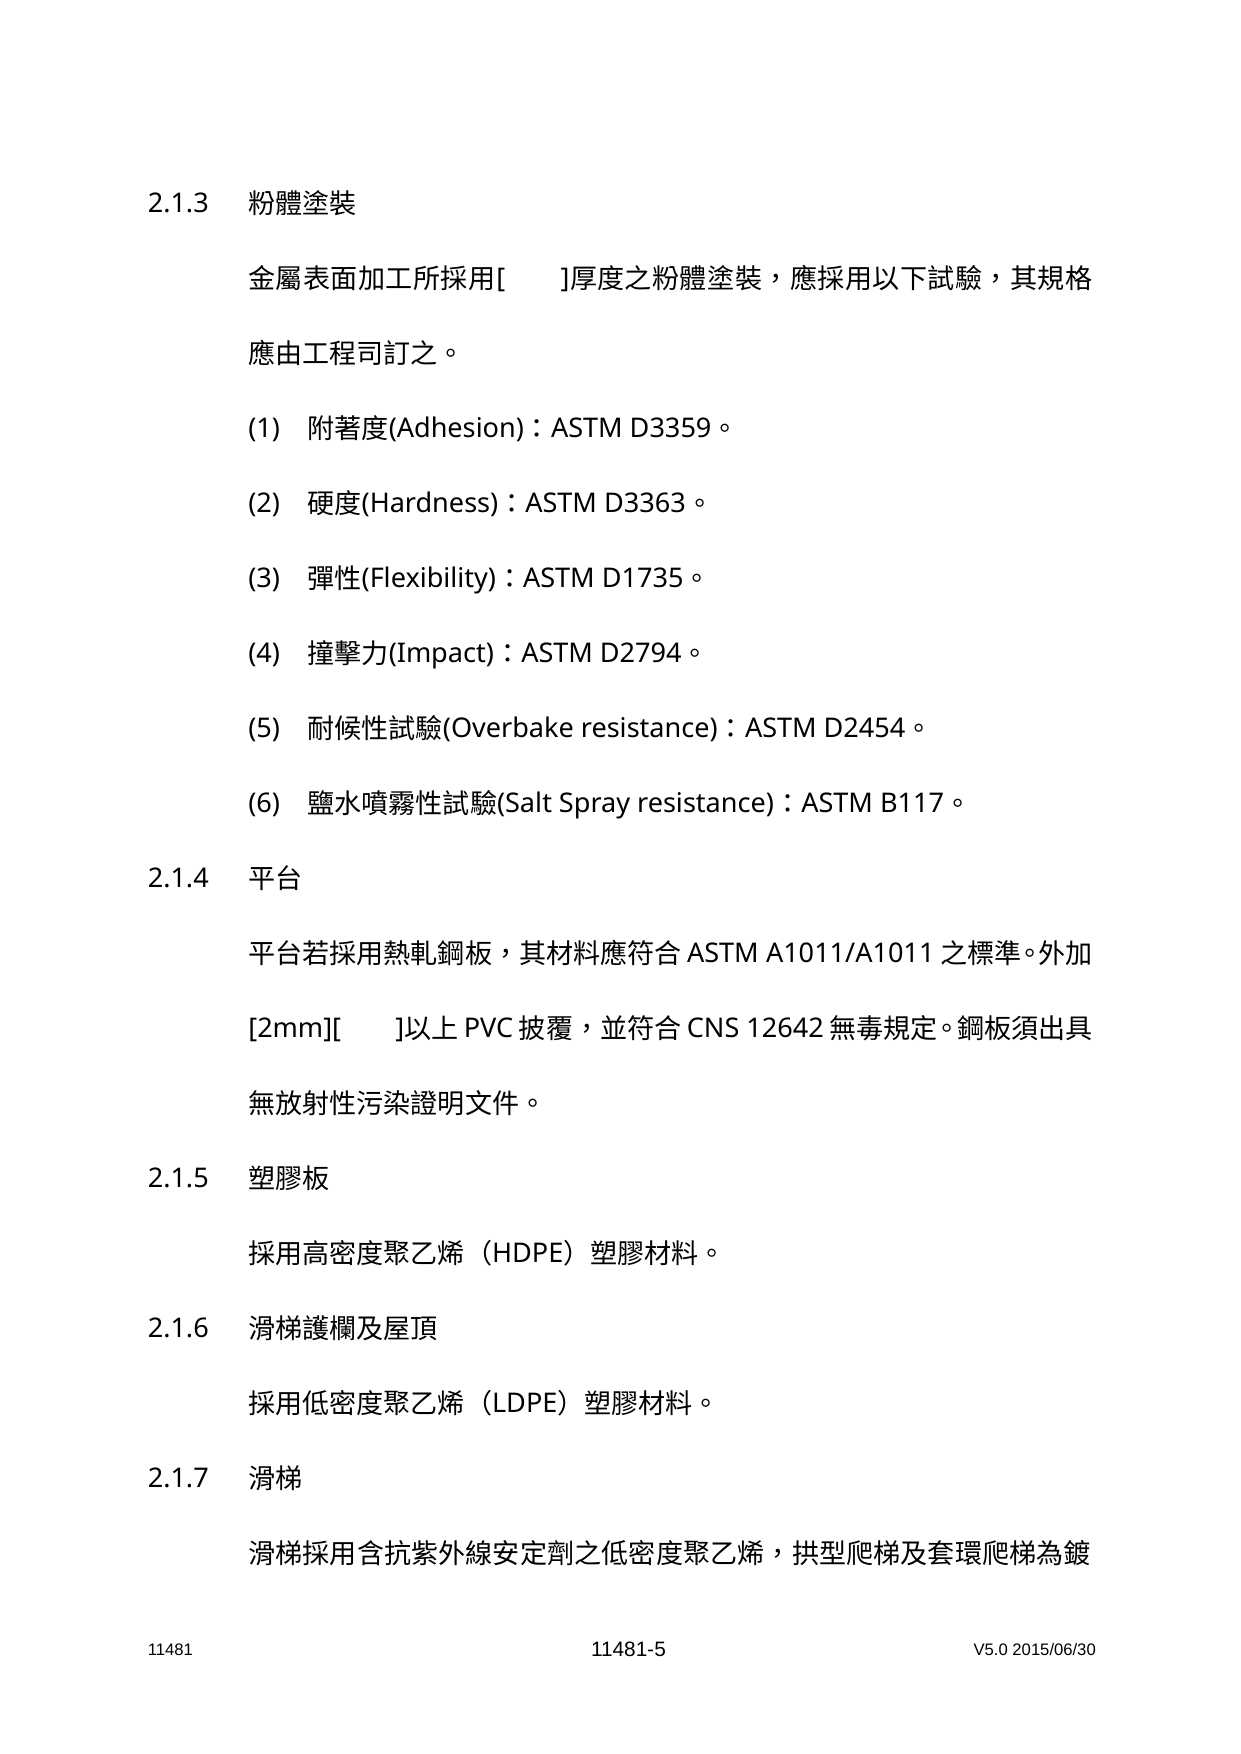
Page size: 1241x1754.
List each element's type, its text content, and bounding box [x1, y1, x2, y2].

text 採用高密度聚乙烯（HDPE）塑膠材料。 [248, 1214, 1092, 1289]
text 2.1.7 滑梯 [148, 1439, 1092, 1514]
text 平台若採用熱軋鋼板，其材料應符合ASTM A1011/A1011之標準。外加[2mm][ ]以上PVC披覆，並符合CNS 12642無毒規定。鋼板須出具無放射性污染證明文件。 [248, 914, 1092, 1139]
text 金屬表面加工所採用[ ]厚度之粉體塗裝，應採用以下試驗，其規格應由工程司訂之。 [248, 239, 1092, 389]
text 2.1.5 塑膠板 [148, 1139, 1092, 1214]
text (1) 附著度(Adhesion)：ASTM D3359。 [248, 389, 1092, 464]
text 滑梯採用含抗紫外線安定劑之低密度聚乙烯，拱型爬梯及套環爬梯為鍍 [248, 1514, 1092, 1589]
text 2.1.3 粉體塗裝 [148, 164, 1092, 239]
text 2.1.6 滑梯護欄及屋頂 [148, 1289, 1092, 1364]
text 2.1.4 平台 [148, 839, 1092, 914]
text (6) 鹽水噴霧性試驗(Salt Spray resistance)：ASTM B117。 [248, 764, 1092, 839]
text (2) 硬度(Hardness)：ASTM D3363。 [248, 464, 1092, 539]
text (3) 彈性(Flexibility)：ASTM D1735。 [248, 539, 1092, 614]
text (4) 撞擊力(Impact)：ASTM D2794。 [248, 614, 1092, 689]
text 採用低密度聚乙烯（LDPE）塑膠材料。 [248, 1364, 1092, 1439]
text (5) 耐候性試驗(Overbake resistance)：ASTM D2454。 [248, 689, 1092, 764]
